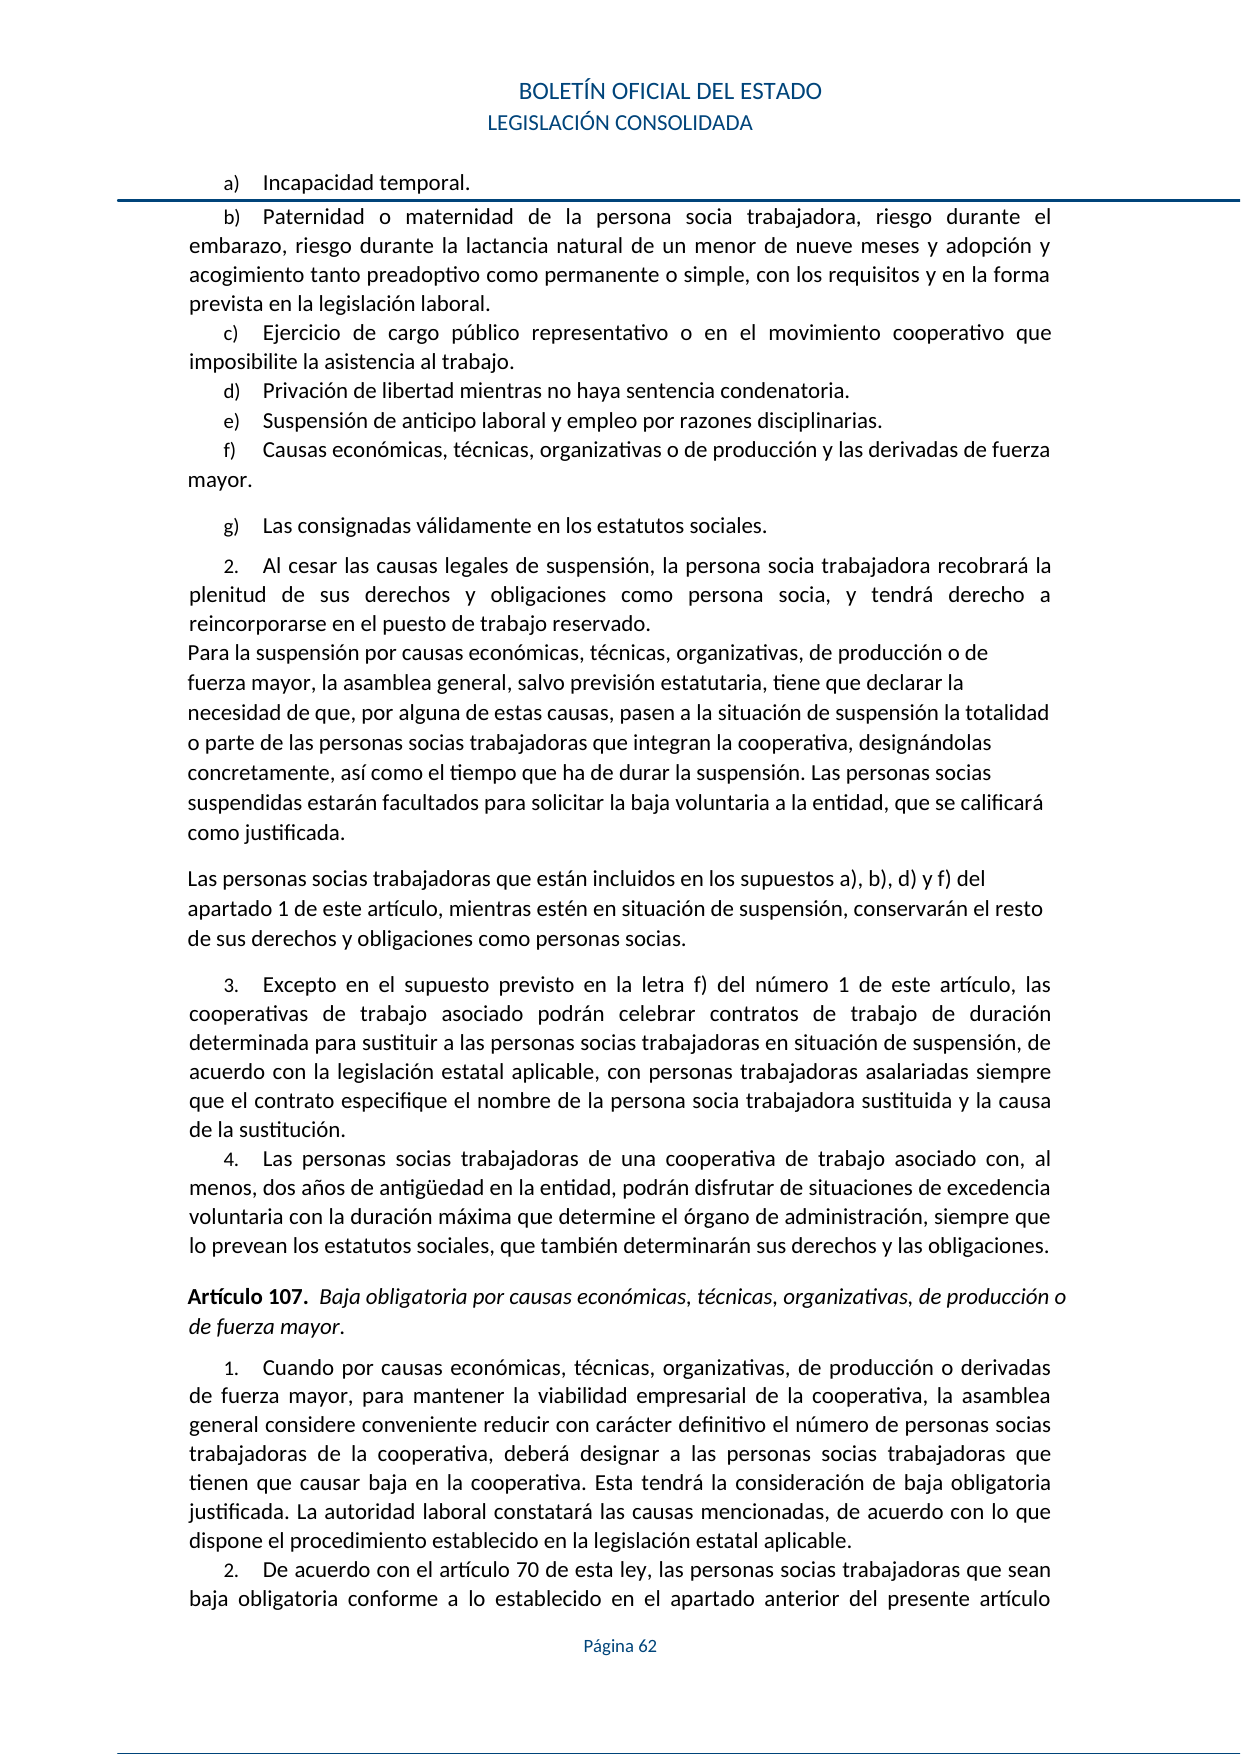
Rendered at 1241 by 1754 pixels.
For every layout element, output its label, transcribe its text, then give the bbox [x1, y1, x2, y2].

list Causas económicas, técnicas, organizativas o de producción y las derivadas de fuerza [189, 435, 1053, 463]
list Cuando por causas económicas, técnicas, organizativas, de producción o derivadas de fuerza mayor, para mantener la viabilidad empresarial de la cooperativa, la asamblea general considere conveniente reducir con carácter definitivo el número de personas socias trabajadoras de la cooperativa, deberá designar a las personas socias trabajadoras que tienen que causar baja en la cooperativa. Esta tendrá la consideración de baja obligatoria justificada. La autoridad laboral constatará las causas mencionadas, de acuerdo con lo que dispone el procedimiento establecido en la legislación estatal aplicable. [189, 1353, 1053, 1554]
list Suspensión de anticipo laboral y empleo por razones disciplinarias. [189, 406, 1053, 434]
text Artículo 107. Baja obligatoria por causas económicas, técnicas, organizativas, de producción o de fuerza mayor. [187, 1282, 1088, 1340]
list Las personas socias trabajadoras de una cooperativa de trabajo asociado con, al menos, dos años de antigüedad en la entidad, podrán disfrutar de situaciones de excedencia voluntaria con la duración máxima que determine el órgano de administración, siempre que lo prevean los estatutos sociales, que también determinarán sus derechos y las obligaciones. [189, 1144, 1053, 1259]
list Paternidad o maternidad de la persona socia trabajadora, riesgo durante el embarazo, riesgo durante la lactancia natural de un menor de nueve meses y adopción y acogimiento tanto preadoptivo como permanente o simple, con los requisitos y en la forma prevista en la legislación laboral. [189, 202, 1053, 317]
list De acuerdo con el artículo 70 de esta ley, las personas socias trabajadoras que sean baja obligatoria conforme a lo establecido en el apartado anterior del presente artículo [189, 1555, 1053, 1612]
list Privación de libertad mientras no haya sentencia condenatoria. [189, 377, 1053, 405]
list Incapacidad temporal. [189, 168, 1053, 196]
text Las personas socias trabajadoras que están incluidos en los supuestos a), b), d) y f) del apartado 1 de este artículo, mientras estén en situación de suspensión, conservarán el resto de sus derechos y obligaciones como personas socias. [187, 864, 1053, 952]
list Las consignadas válidamente en los estatutos sociales. [189, 511, 1053, 539]
list Al cesar las causas legales de suspensión, la persona socia trabajadora recobrará la plenitud de sus derechos y obligaciones como persona socia, y tendrá derecho a reincorporarse en el puesto de trabajo reservado. [189, 551, 1053, 637]
list Ejercicio de cargo público representativo o en el movimiento cooperativo que imposibilite la asistencia al trabajo. [189, 318, 1053, 375]
text Para la suspensión por causas económicas, técnicas, organizativas, de producción o de fuerza mayor, la asamblea general, salvo previsión estatutaria, tiene que declarar la necesidad de que, por alguna de estas causas, pasen a la situación de suspensión la totalidad o parte de las personas socias trabajadoras que integran la cooperativa, designándolas concretamente, así como el tiempo que ha de durar la suspensión. Las personas socias suspendidas estarán facultados para solicitar la baja voluntaria a la entidad, que se calificará como justificada. [187, 638, 1053, 846]
text mayor. [187, 465, 1053, 493]
list Excepto en el supuesto previsto en la letra f) del número 1 de este artículo, las cooperativas de trabajo asociado podrán celebrar contratos de trabajo de duración determinada para sustituir a las personas socias trabajadoras en situación de suspensión, de acuerdo con la legislación estatal aplicable, con personas trabajadoras asalariadas siempre que el contrato especifique el nombre de la persona socia trabajadora sustituida y la causa de la sustitución. [189, 971, 1053, 1143]
